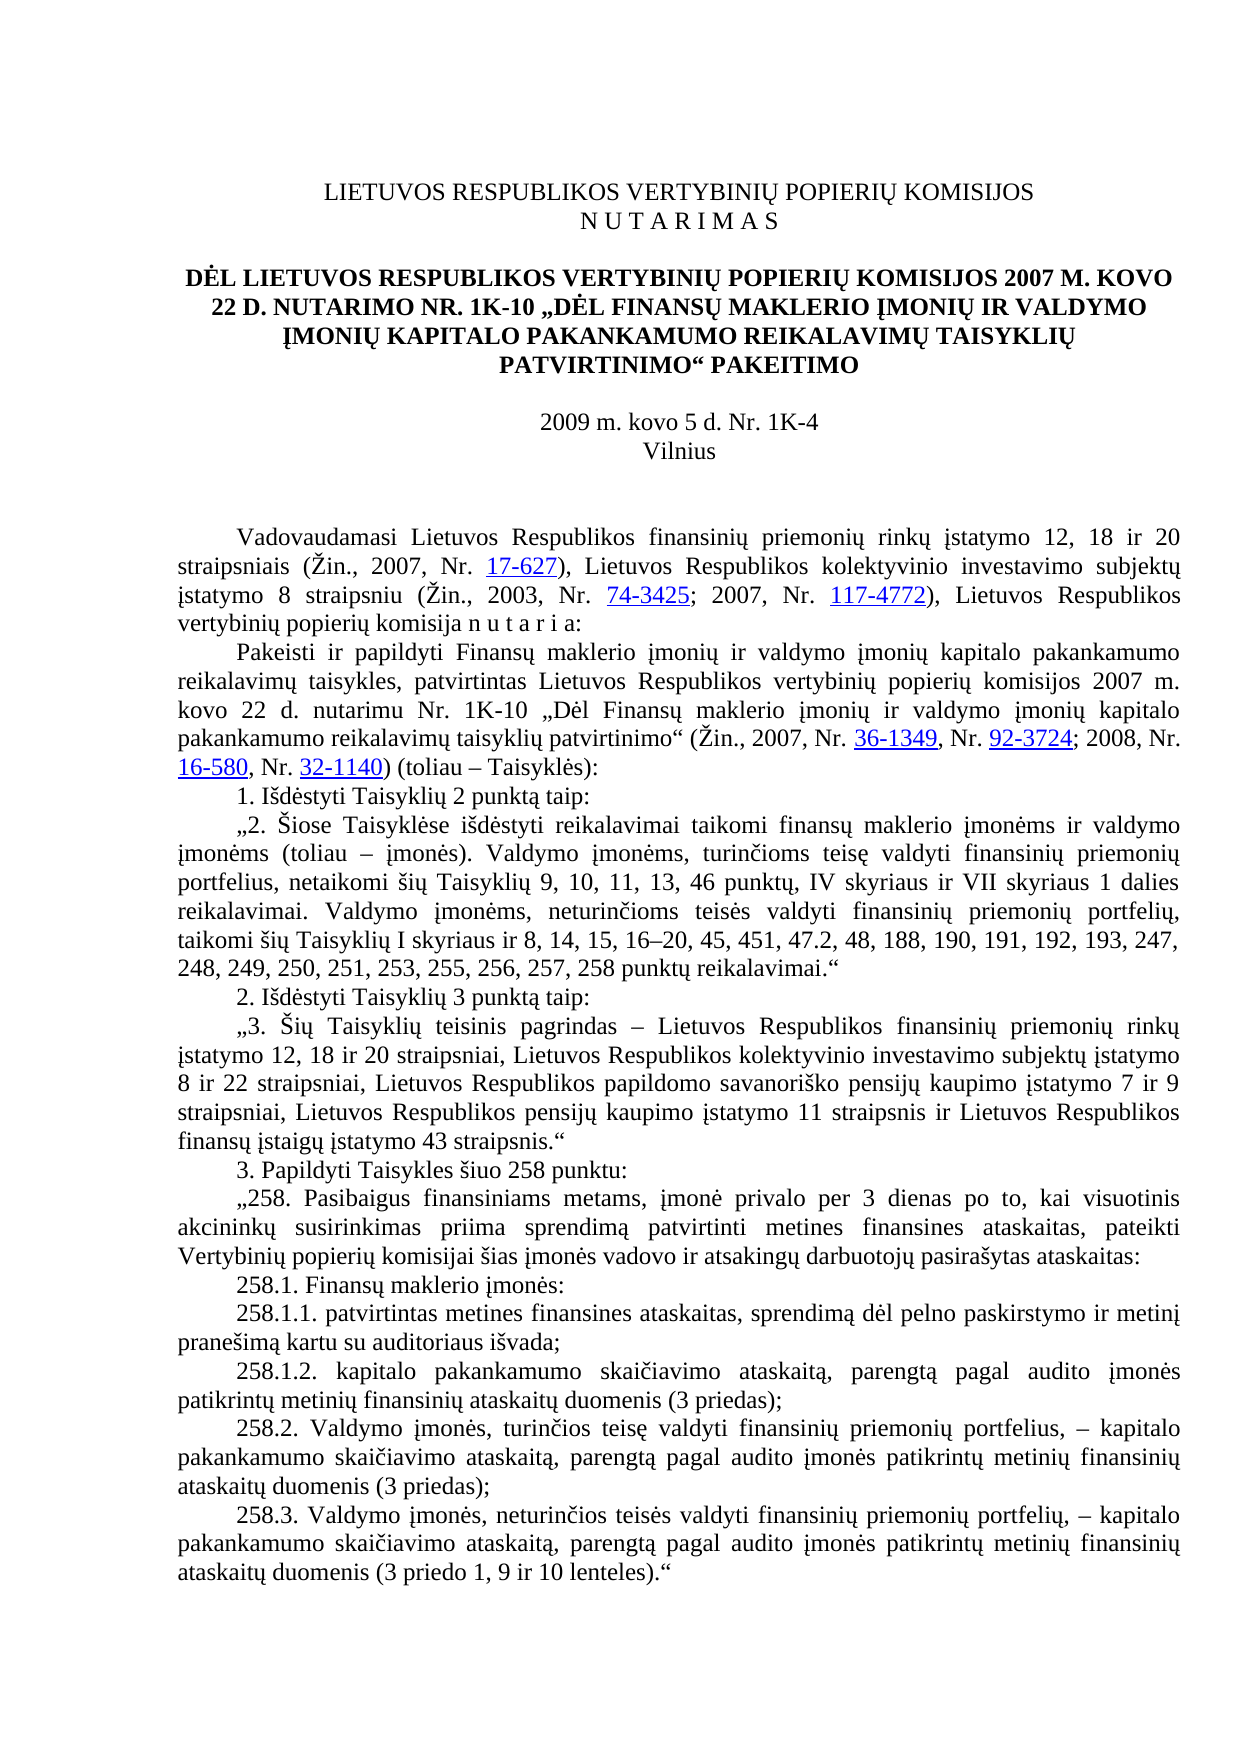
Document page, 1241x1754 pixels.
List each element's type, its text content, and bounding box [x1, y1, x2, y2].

text Vilnius [177, 436, 1181, 465]
text Vadovaudamasi Lietuvos Respublikos finansinių priemonių rinkų įstatymo 12, 18 ir 20 straipsniais (Žin., 2007, Nr. 17-627), Lietuvos Respublikos kolektyvinio investavimo subjektų įstatymo 8 straipsniu (Žin., 2003, Nr. 74-3425; 2007, Nr. 117-4772), Lietuvos Respublikos vertybinių popierių komisija nutaria: [177, 522, 1181, 637]
text Pakeisti ir papildyti Finansų maklerio įmonių ir valdymo įmonių kapitalo pakankamumo reikalavimų taisykles, patvirtintas Lietuvos Respublikos vertybinių popierių komisijos 2007 m. kovo 22 d. nutarimu Nr. 1K-10 „Dėl Finansų maklerio įmonių ir valdymo įmonių kapitalo pakankamumo reikalavimų taisyklių patvirtinimo“ (Žin., 2007, Nr. 36-1349, Nr. 92-3724; 2008, Nr. 16-580, Nr. 32-1140) (toliau – Taisyklės): [177, 637, 1181, 781]
text 1. Išdėstyti Taisyklių 2 punktą taip: [177, 781, 1181, 810]
text DĖL LIETUVOS RESPUBLIKOS VERTYBINIŲ POPIERIŲ KOMISIJOS 2007 M. KOVO 22 D. NUTARIMO NR. 1K-10 „DĖL FINANSŲ MAKLERIO ĮMONIŲ IR VALDYMO ĮMONIŲ KAPITALO PAKANKAMUMO REIKALAVIMŲ TAISYKLIŲ PATVIRTINIMO“ PAKEITIMO [177, 263, 1181, 378]
text NUTARIMAS [177, 206, 1181, 235]
text 2009 m. kovo 5 d. Nr. 1K-4 [177, 407, 1181, 436]
text LIETUVOS RESPUBLIKOS VERTYBINIŲ POPIERIŲ KOMISIJOS [177, 177, 1181, 206]
text 258.3. Valdymo įmonės, neturinčios teisės valdyti finansinių priemonių portfelių, – kapitalo pakankamumo skaičiavimo ataskaitą, parengtą pagal audito įmonės patikrintų metinių finansinių ataskaitų duomenis (3 priedo 1, 9 ir 10 lenteles).“ [177, 1500, 1181, 1586]
text 258.1. Finansų maklerio įmonės: [177, 1270, 1181, 1298]
text „2. Šiose Taisyklėse išdėstyti reikalavimai taikomi finansų maklerio įmonėms ir valdymo įmonėms (toliau – įmonės). Valdymo įmonėms, turinčioms teisę valdyti finansinių priemonių portfelius, netaikomi šių Taisyklių 9, 10, 11, 13, 46 punktų, IV skyriaus ir VII skyriaus 1 dalies reikalavimai. Valdymo įmonėms, neturinčioms teisės valdyti finansinių priemonių portfelių, taikomi šių Taisyklių I skyriaus ir 8, 14, 15, 16–20, 45, 451, 47.2, 48, 188, 190, 191, 192, 193, 247, 248, 249, 250, 251, 253, 255, 256, 257, 258 punktų reikalavimai.“ [177, 810, 1181, 982]
text 258.2. Valdymo įmonės, turinčios teisę valdyti finansinių priemonių portfelius, – kapitalo pakankamumo skaičiavimo ataskaitą, parengtą pagal audito įmonės patikrintų metinių finansinių ataskaitų duomenis (3 priedas); [177, 1413, 1181, 1500]
text „258. Pasibaigus finansiniams metams, įmonė privalo per 3 dienas po to, kai visuotinis akcininkų susirinkimas priima sprendimą patvirtinti metines finansines ataskaitas, pateikti Vertybinių popierių komisijai šias įmonės vadovo ir atsakingų darbuotojų pasirašytas ataskaitas: [177, 1183, 1181, 1270]
text 2. Išdėstyti Taisyklių 3 punktą taip: [177, 982, 1181, 1011]
text 3. Papildyti Taisykles šiuo 258 punktu: [177, 1155, 1181, 1183]
text „3. Šių Taisyklių teisinis pagrindas – Lietuvos Respublikos finansinių priemonių rinkų įstatymo 12, 18 ir 20 straipsniai, Lietuvos Respublikos kolektyvinio investavimo subjektų įstatymo 8 ir 22 straipsniai, Lietuvos Respublikos papildomo savanoriško pensijų kaupimo įstatymo 7 ir 9 straipsniai, Lietuvos Respublikos pensijų kaupimo įstatymo 11 straipsnis ir Lietuvos Respublikos finansų įstaigų įstatymo 43 straipsnis.“ [177, 1011, 1181, 1155]
text 258.1.2. kapitalo pakankamumo skaičiavimo ataskaitą, parengtą pagal audito įmonės patikrintų metinių finansinių ataskaitų duomenis (3 priedas); [177, 1356, 1181, 1413]
text 258.1.1. patvirtintas metines finansines ataskaitas, sprendimą dėl pelno paskirstymo ir metinį pranešimą kartu su auditoriaus išvada; [177, 1298, 1181, 1356]
